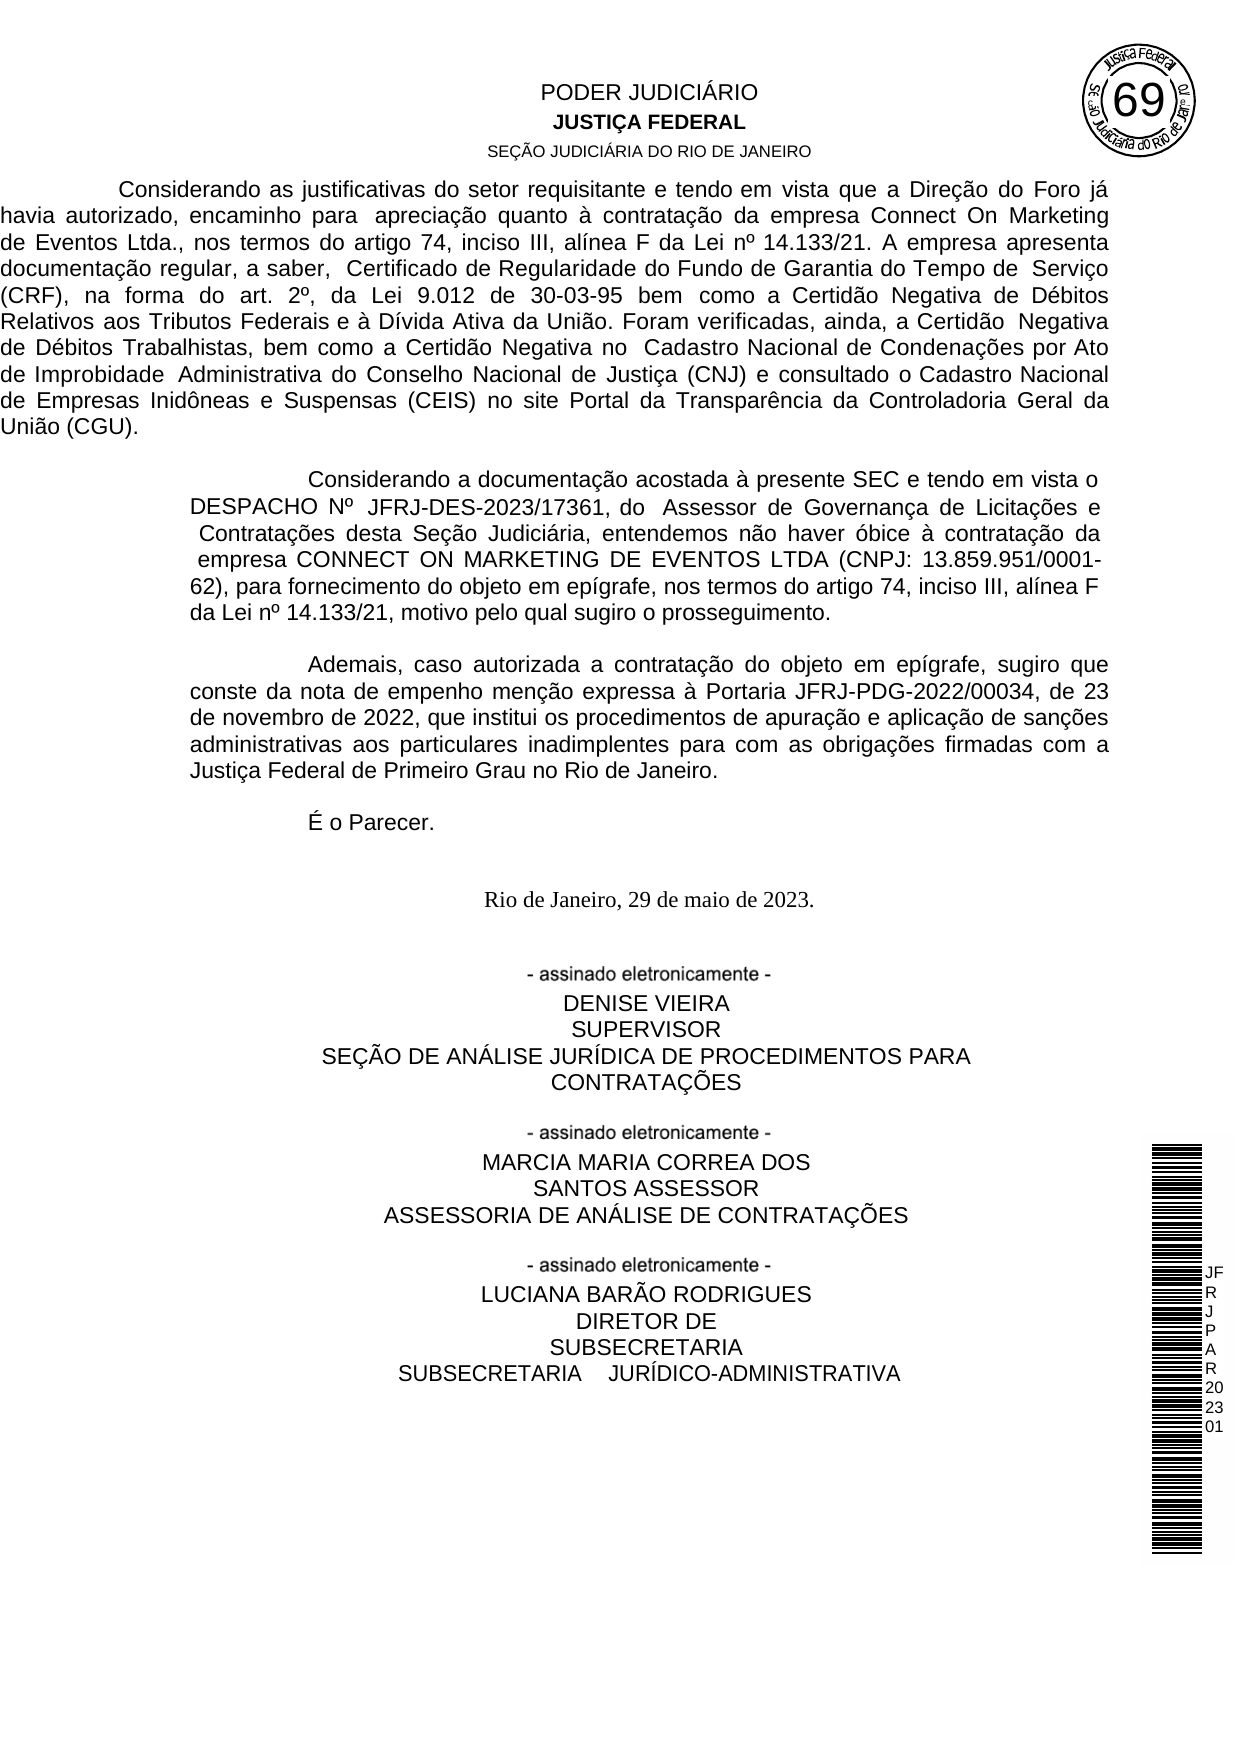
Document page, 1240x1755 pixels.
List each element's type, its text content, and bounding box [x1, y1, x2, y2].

text Rio de Janeiro, 29 de maio de 2023. [225, 886, 1073, 912]
text 62), para fornecimento do objeto em epígrafe, nos termos do artigo 74, inciso III, alínea F da Lei nº 14.133/21, motivo pelo qual sugiro o prosseguimento. [189, 573, 1109, 626]
text SUBSECRETARIA JURÍDICO-ADMINISTRATIVA [225, 1360, 1074, 1387]
text DENISE VIEIRA SUPERVISOR [563, 990, 729, 1043]
text MARCIA MARIA CORREA DOS SANTOS ASSESSOR [432, 1149, 861, 1202]
text ASSESSORIA DE ANÁLISE DE CONTRATAÇÕES [225, 1202, 1067, 1228]
text Ademais, caso autorizada a contratação do objeto em epígrafe, sugiro que conste da nota de empenho menção expressa à Portaria JFRJ-PDG-2022/00034, de 23 de novembro de 2022, que institui os procedimentos de apuração e aplicação de sanções administrativas aos particulares inadimplentes para com as obrigações firmadas com a Justiça Federal de Primeiro Grau no Rio de Janeiro. [189, 651, 1109, 783]
text SEÇÃO DE ANÁLISE JURÍDICA DE PROCEDIMENTOS PARA CONTRATAÇÕES [225, 1043, 1067, 1096]
text Assessor de Governança de Licitações e [662, 493, 1239, 520]
text JFRJPAR202301664A [1205, 1263, 1224, 1435]
text ç [1088, 97, 1100, 106]
text Contratações desta Seção Judiciária, entendemos não haver óbice à contratação da empresa CONNECT ON MARKETING DE EVENTOS LTDA (CNPJ: 13.859.951/0001- [195, 520, 1104, 573]
text DESPACHO Nº [189, 493, 356, 519]
text JFRJ-DES-2023/17361, do [367, 493, 651, 520]
text e [1180, 96, 1192, 105]
text É o Parecer. [308, 809, 1239, 835]
text Considerando as justificativas do setor requisitante e tendo em vista que a Direção do Foro já havia autorizado, encaminho para apreciação quanto à contratação da empresa Connect On Marketing de Eventos Ltda., nos termos do artigo 74, inciso III, alínea F da Lei nº 14.133/21. A empresa apresenta documentação regular, a saber, Certificado de Regularidade do Fundo de Garantia do Tempo de Serviço (CRF), na forma do art. 2º, da Lei 9.012 de 30-03-95 bem como a Certidão Negativa de Débitos Relativos aos Tributos Federais e à Dívida Ativa da União. Foram verificadas, ainda, a Certidão Negativa de Débitos Trabalhistas, bem como a Certidão Negativa no Cadastro Nacional de Condenações por Ato de Improbidade Administrativa do Conselho Nacional de Justiça (CNJ) e consultado o Cadastro Nacional de Empresas Inidôneas e Suspensas (CEIS) no site Portal da Transparência da Controladoria Geral da União (CGU). [0, 176, 1109, 440]
text Considerando a documentação acostada à presente SEC e tendo em vista o [308, 466, 1239, 492]
text LUCIANA BARÃO RODRIGUES DIRETOR DE SUBSECRETARIA [476, 1281, 817, 1360]
